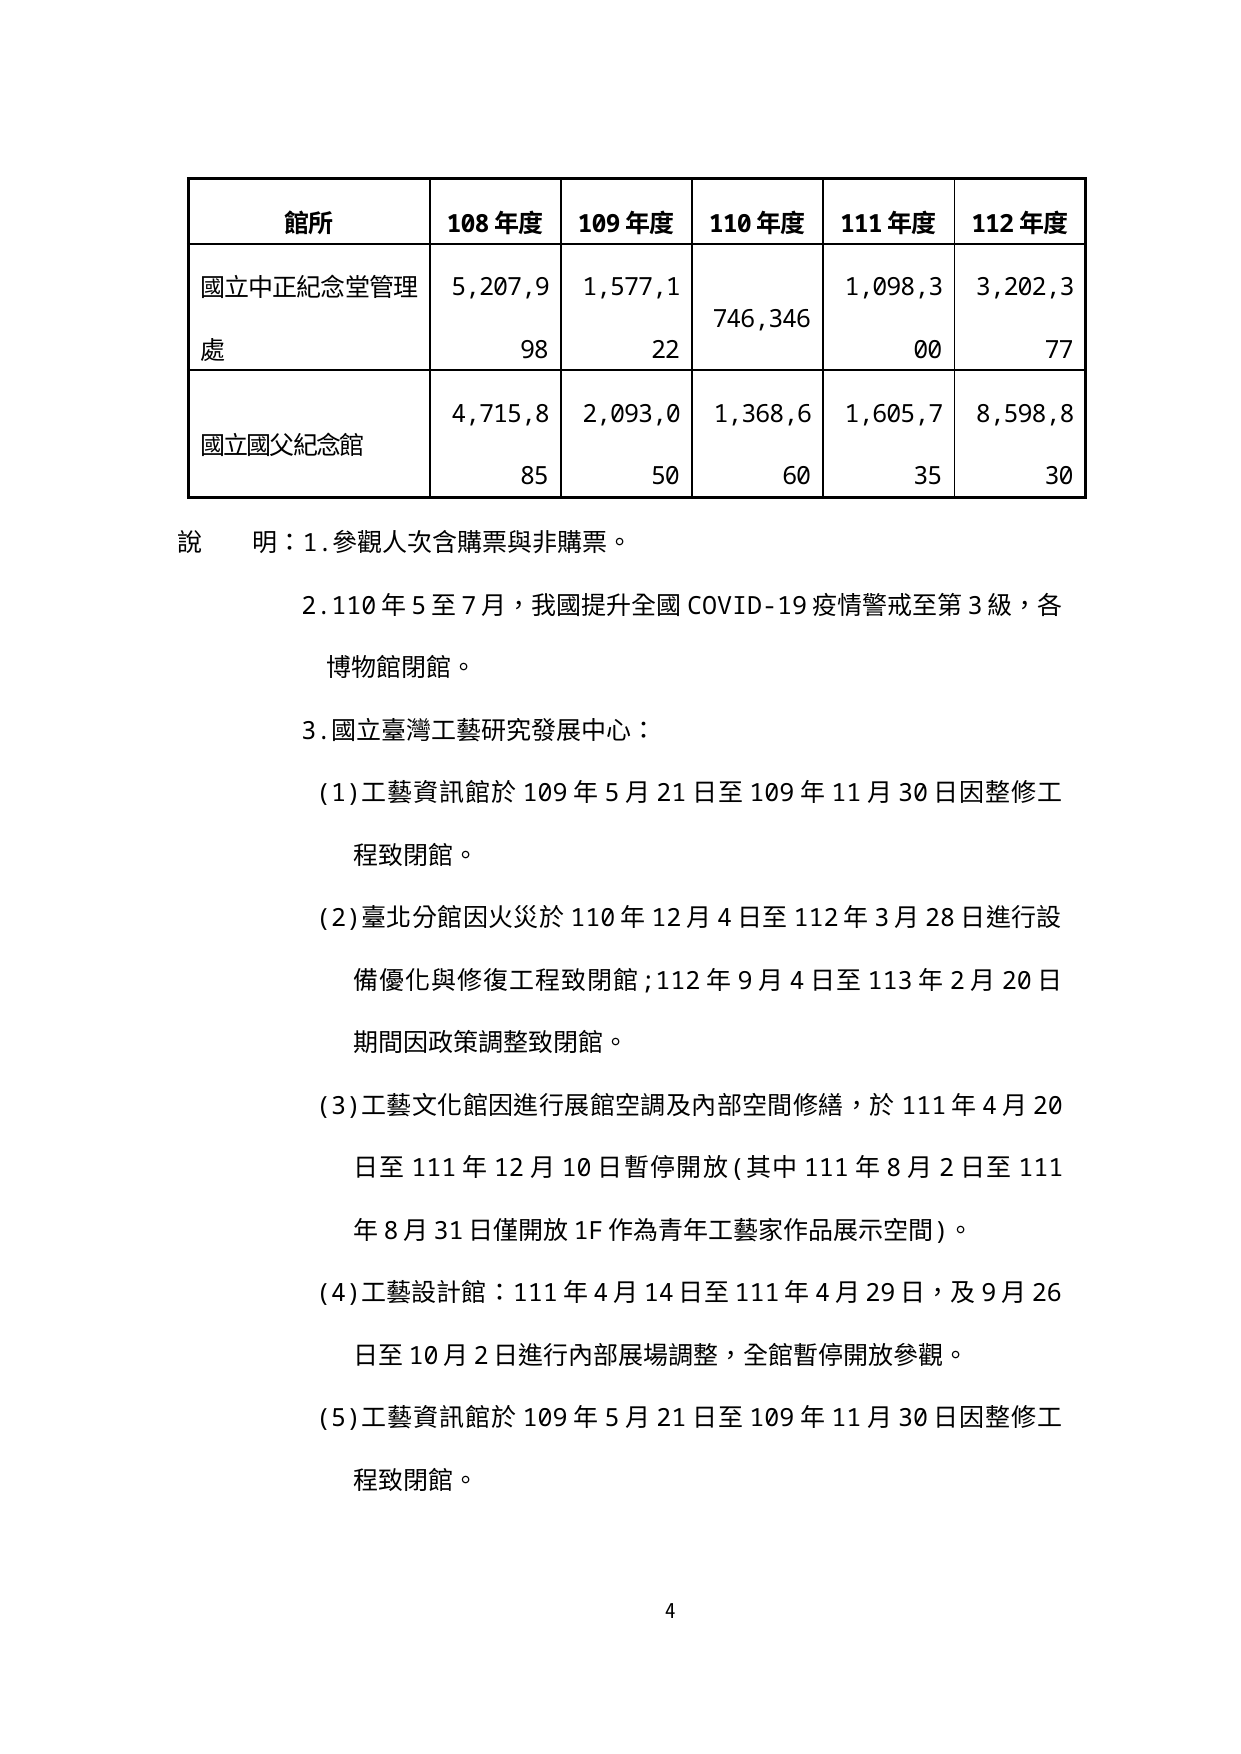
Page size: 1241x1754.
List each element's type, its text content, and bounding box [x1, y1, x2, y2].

table_cell 8,598,830 [955, 371, 1084, 496]
table_cell 2,093,050 [562, 371, 691, 496]
table_header 109年度 [562, 180, 691, 243]
table_cell 746,346 [693, 245, 822, 369]
table_cell 1,605,735 [824, 371, 954, 496]
table_header 110年度 [693, 180, 822, 243]
table_header 111年度 [824, 180, 954, 243]
table_cell 國立中正紀念堂管理處 [190, 245, 429, 369]
table_cell 3,202,377 [955, 245, 1084, 369]
table_header 館所 [190, 180, 429, 243]
table_header 108年度 [431, 180, 560, 243]
table_header 112年度 [955, 180, 1084, 243]
text (2)臺北分館因火災於110年12月4日至112年3月28日進行設備優化與修復工程致閉館;112年9月4日至113年2月20日期間因政策調整致閉館。 [316, 874, 1063, 1062]
table_cell 4,715,885 [431, 371, 560, 496]
text (4)工藝設計館：111年4月14日至111年4月29日，及9月26日至10月2日進行內部展場調整，全館暫停開放參觀。 [316, 1249, 1063, 1374]
text (1)工藝資訊館於109年5月21日至109年11月30日因整修工程致閉館。 [316, 749, 1063, 874]
table_cell 5,207,998 [431, 245, 560, 369]
text (3)工藝文化館因進行展館空調及內部空間修繕，於111年4月20日至111年12月10日暫停開放(其中111年8月2日至111年8月31日僅開放1F作為青年工藝家作品展示空間)。 [316, 1062, 1063, 1249]
table_cell 1,368,660 [693, 371, 822, 496]
text 2.110年5至7月，我國提升全國COVID-19疫情警戒至第3級，各博物館閉館。 [301, 562, 1063, 687]
table_cell 1,098,300 [824, 245, 954, 369]
table_cell 國立國父紀念館 [190, 371, 429, 496]
text 3.國立臺灣工藝研究發展中心： [301, 687, 1063, 749]
table_cell 1,577,122 [562, 245, 691, 369]
text 說 明：1.參觀人次含購票與非購票。 [177, 499, 1063, 562]
text (5)工藝資訊館於109年5月21日至109年11月30日因整修工程致閉館。 [316, 1374, 1063, 1499]
